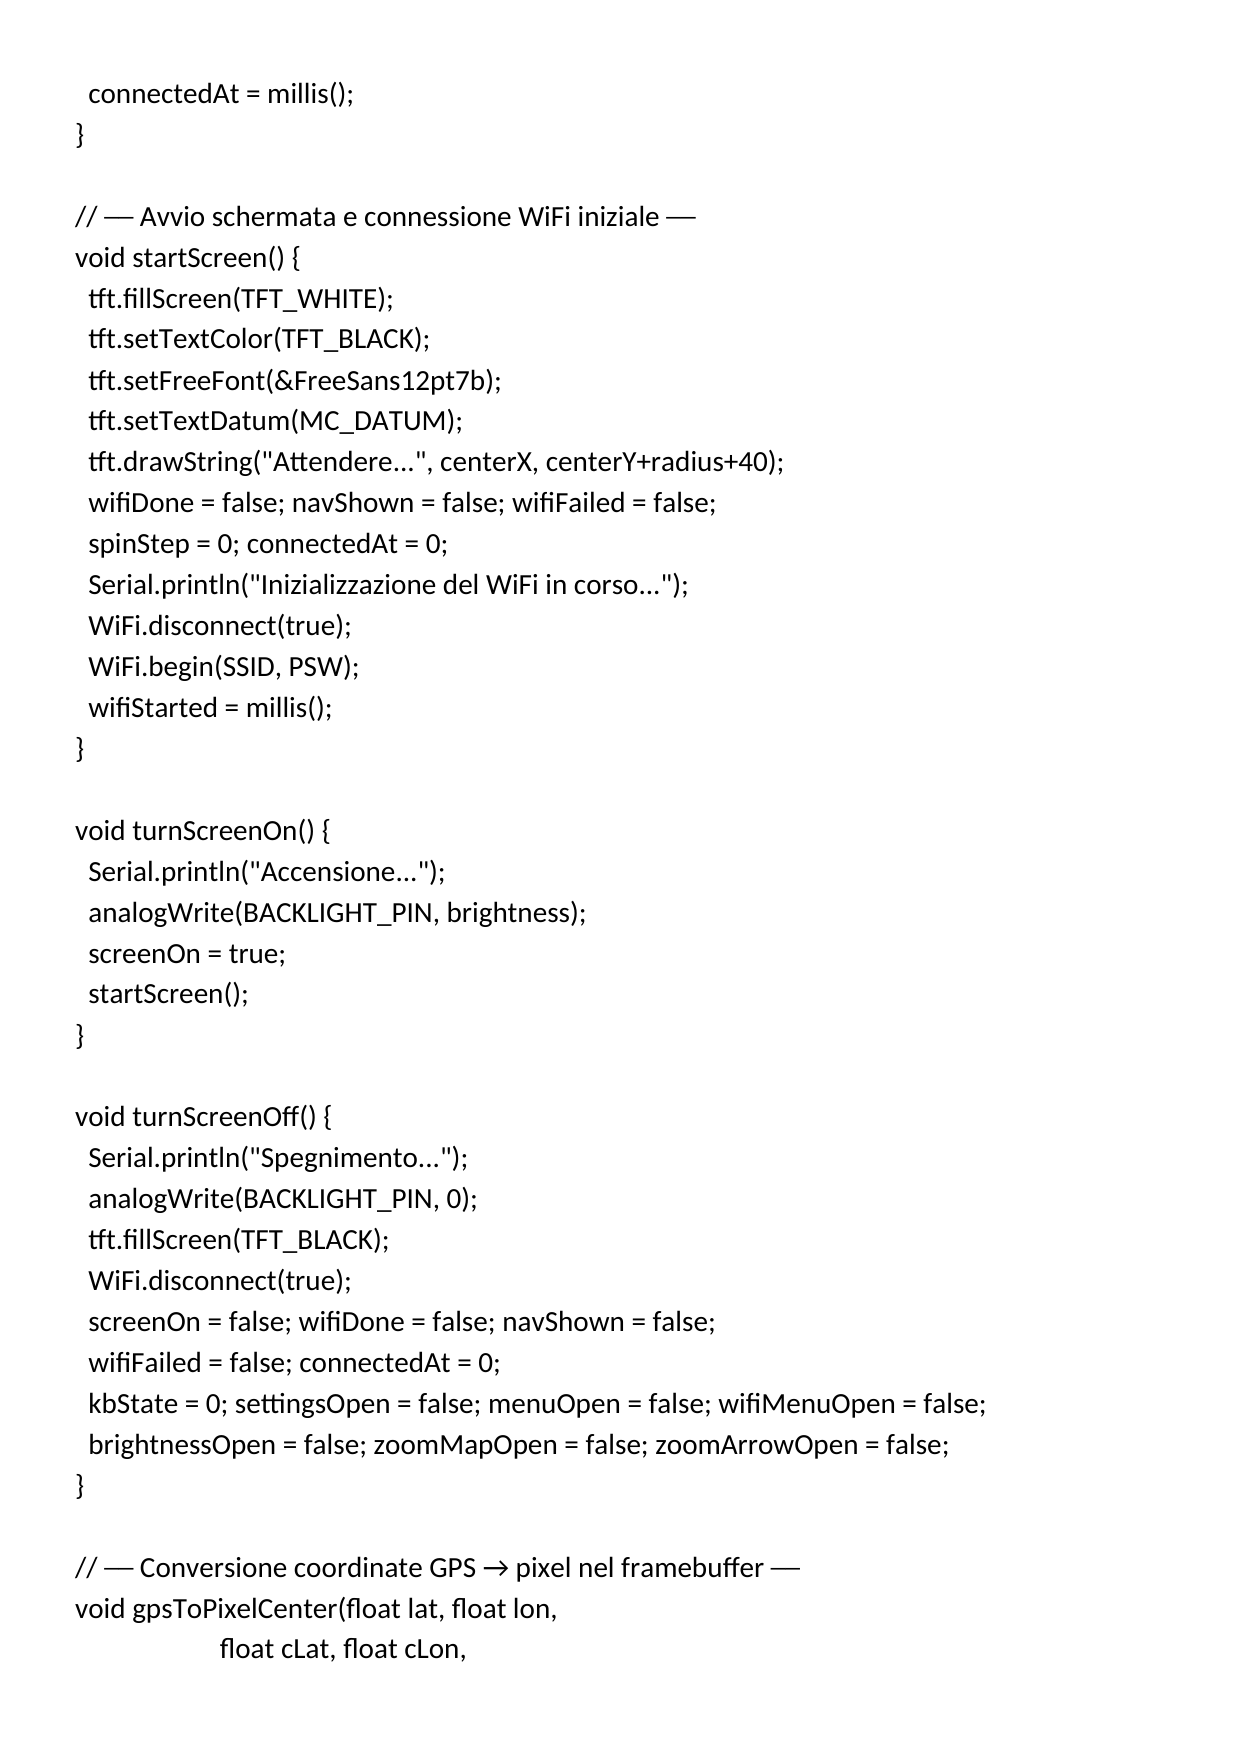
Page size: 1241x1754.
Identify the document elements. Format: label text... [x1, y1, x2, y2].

text tft.fillScreen(TFT_BLACK); [75, 1221, 1165, 1257]
text tft.drawString("Attendere...", centerX, centerY+radius+40); [75, 443, 1165, 479]
text Serial.println("Inizializzazione del WiFi in corso..."); [75, 566, 1165, 602]
text tft.fillScreen(TFT_WHITE); [75, 280, 1165, 315]
text void startScreen() { [75, 239, 1165, 274]
text screenOn = true; [75, 935, 1165, 970]
text float cLat, float cLon, [75, 1631, 1165, 1666]
text screenOn = false; wifiDone = false; navShown = false; [75, 1303, 1165, 1339]
text spinStep = 0; connectedAt = 0; [75, 525, 1165, 561]
text // ── Avvio schermata e connessione WiFi iniziale ── [75, 198, 1165, 233]
text WiFi.disconnect(true); [75, 1262, 1165, 1298]
text brightnessOpen = false; zoomMapOpen = false; zoomArrowOpen = false; [75, 1426, 1165, 1462]
text Serial.println("Accensione..."); [75, 853, 1165, 888]
text wifiFailed = false; connectedAt = 0; [75, 1344, 1165, 1380]
text void gpsToPixelCenter(float lat, float lon, [75, 1590, 1165, 1625]
text analogWrite(BACKLIGHT_PIN, brightness); [75, 894, 1165, 929]
text // ── Conversione coordinate GPS → pixel nel framebuffer ── [75, 1549, 1165, 1584]
text } [75, 1467, 1165, 1502]
text wifiDone = false; navShown = false; wifiFailed = false; [75, 484, 1165, 520]
text void turnScreenOff() { [75, 1098, 1165, 1134]
text } [75, 730, 1165, 766]
text kbState = 0; settingsOpen = false; menuOpen = false; wifiMenuOpen = false; [75, 1385, 1165, 1421]
text startScreen(); [75, 976, 1165, 1011]
text } [75, 1017, 1165, 1052]
text } [75, 116, 1165, 152]
text tft.setTextDatum(MC_DATUM); [75, 402, 1165, 438]
text connectedAt = millis(); [75, 75, 1165, 111]
text WiFi.begin(SSID, PSW); [75, 648, 1165, 684]
text void turnScreenOn() { [75, 812, 1165, 847]
text tft.setTextColor(TFT_BLACK); [75, 321, 1165, 356]
text analogWrite(BACKLIGHT_PIN, 0); [75, 1180, 1165, 1216]
text wifiStarted = millis(); [75, 689, 1165, 725]
text Serial.println("Spegnimento..."); [75, 1139, 1165, 1175]
text tft.setFreeFont(&FreeSans12pt7b); [75, 362, 1165, 397]
text WiFi.disconnect(true); [75, 607, 1165, 643]
